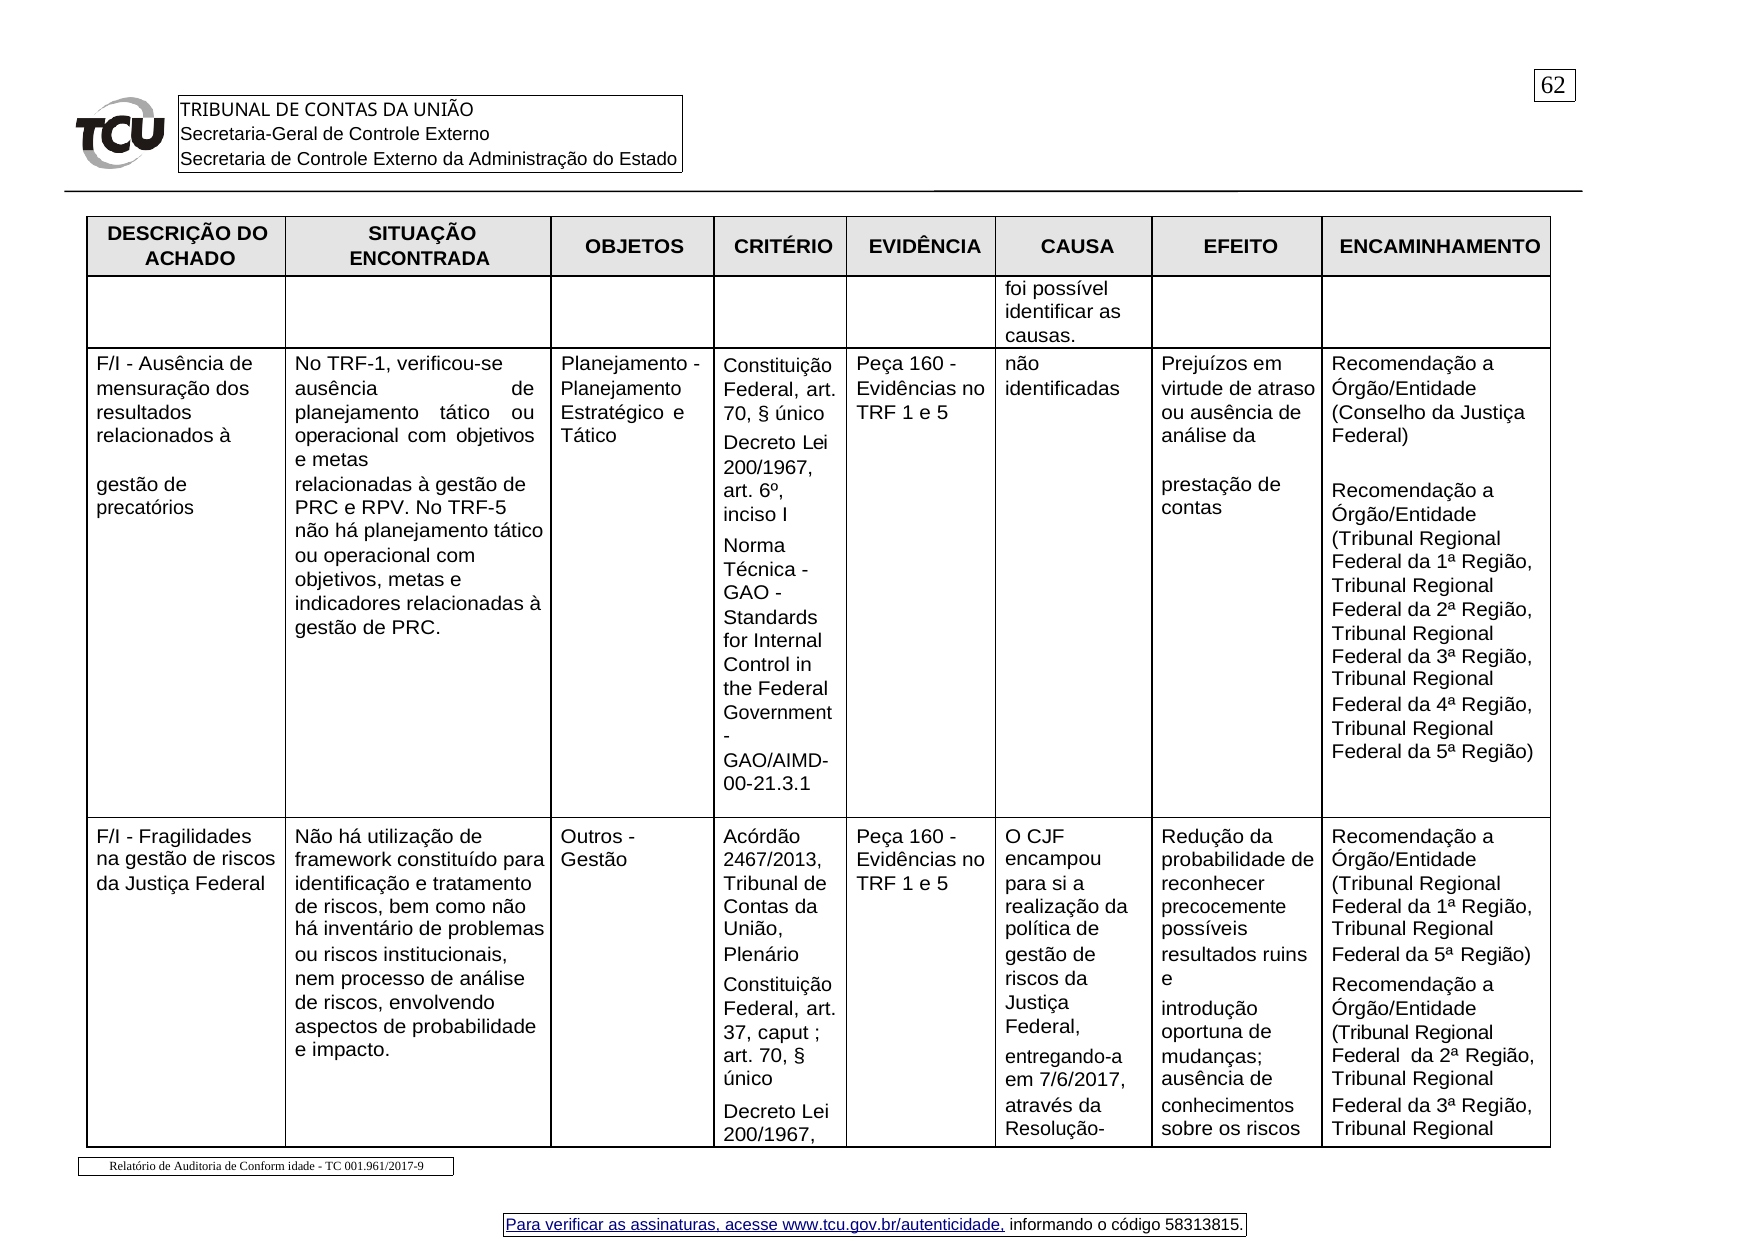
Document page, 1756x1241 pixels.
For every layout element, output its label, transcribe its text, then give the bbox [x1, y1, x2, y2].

table_cell Recomendação a Órgão/Entidade [1323, 818, 1550, 871]
table_cell Tribunal de Contas da União, [715, 871, 846, 942]
table_cell prestação de contas [1153, 471, 1321, 691]
table_cell [847, 691, 995, 817]
table_cell (Tribunal Regional Federal da 1ª Região, Tribunal Regional [1323, 871, 1550, 942]
table_cell [552, 871, 713, 942]
table_cell [996, 471, 1151, 691]
table_header ENCAMINHAMENTO [1323, 217, 1550, 275]
table_cell Constituição Federal, art. 70, § único Decreto Lei 200/1967, art. 6º, inciso I Norma Técnica - GAO - Standards for Internal Control in the Federal Government - GAO/AIMD- 00-21.3.1 [715, 349, 846, 817]
table_cell No TRF-1, verificou-se [286, 349, 550, 375]
table_cell Planejamento Estratégico e Tático [552, 375, 713, 471]
table_cell [552, 471, 713, 691]
table_cell ou riscos institucionais, nem processo de análise de riscos, envolvendo aspectos de probabilidade e impacto. [286, 943, 550, 1092]
table_cell conhecimentos sobre os riscos [1153, 1093, 1321, 1146]
table_header CRITÉRIO [715, 217, 846, 275]
table_cell através da Resolução- [996, 1093, 1151, 1146]
table_header EVIDÊNCIA [847, 217, 995, 275]
table_cell [715, 277, 846, 347]
table_cell [552, 1093, 713, 1146]
table_cell ausência de planejamento tático ou operacional com objetivos e metas [286, 375, 550, 471]
table_cell reconhecer precocemente possíveis [1153, 871, 1321, 942]
table_cell Outros - Gestão [552, 818, 713, 871]
table_cell [1153, 277, 1321, 347]
table_cell [88, 1093, 285, 1146]
table_cell [1323, 277, 1550, 347]
table_header CAUSA [996, 217, 1151, 275]
table_cell Federal da 5ª Região) Recomendação a Órgão/Entidade (Tribunal Regional Federal da 2ª Região, Tribunal Regional [1323, 943, 1550, 1092]
table_cell da Justiça Federal [88, 871, 285, 942]
table_cell [88, 943, 285, 1092]
table_cell Prejuízos em [1153, 349, 1321, 375]
table_cell Peça 160 - Evidências no [847, 818, 995, 871]
table_cell Decreto Lei 200/1967, [715, 1093, 846, 1146]
table_header EFEITO [1153, 217, 1321, 275]
table_cell resultados ruins e introdução oportuna de mudanças; ausência de [1153, 943, 1321, 1092]
table_cell Planejamento - [552, 349, 713, 375]
table_cell [1153, 691, 1321, 817]
table_cell [552, 277, 713, 347]
table_cell Recomendação a Órgão/Entidade (Tribunal Regional Federal da 1ª Região, Tribunal Regional Federal da 2ª Região, Tribunal Regional Federal da 3ª Região, Tribunal Regional [1323, 471, 1550, 691]
table_cell [286, 691, 550, 817]
table_cell Peça 160 - [847, 349, 995, 375]
table_cell identificadas [996, 375, 1151, 471]
table_cell TRF 1 e 5 [847, 871, 995, 942]
table_cell foi possível identificar as causas. [996, 277, 1151, 347]
table_cell Redução da probabilidade de [1153, 818, 1321, 871]
table_cell F/I - Ausência de [88, 349, 285, 375]
table_header OBJETOS [552, 217, 713, 275]
table_cell não [996, 349, 1151, 375]
table_cell Evidências no TRF 1 e 5 [847, 375, 995, 471]
table_cell identificação e tratamento de riscos, bem como não há inventário de problemas [286, 871, 550, 942]
table_cell virtude de atraso ou ausência de análise da [1153, 375, 1321, 471]
table_cell Não há utilização de framework constituído para [286, 818, 550, 871]
table_cell relacionadas à gestão de PRC e RPV. No TRF-5 não há planejamento tático ou operacional com objetivos, metas e indicadores relacionadas à gestão de PRC. [286, 471, 550, 691]
table_cell [286, 1093, 550, 1146]
table_cell [88, 691, 285, 817]
table_cell Federal da 4ª Região, Tribunal Regional Federal da 5ª Região) [1323, 691, 1550, 817]
picture [75, 97, 165, 169]
table_cell [847, 1093, 995, 1146]
table_cell [552, 691, 713, 817]
table_cell F/I - Fragilidades na gestão de riscos [88, 818, 285, 871]
table_cell gestão de riscos da Justiça Federal, entregando-a em 7/6/2017, [996, 943, 1151, 1092]
table_cell [286, 277, 550, 347]
table_header SITUAÇÃO ENCONTRADA [286, 217, 550, 275]
table_cell Plenário Constituição Federal, art. 37, caput ; art. 70, § único [715, 943, 846, 1092]
table_header DESCRIÇÃO DO ACHADO [88, 217, 285, 275]
table_cell Acórdão 2467/2013, [715, 818, 846, 871]
table_cell [996, 691, 1151, 817]
table_cell [847, 471, 995, 691]
table_cell [88, 277, 285, 347]
table_cell Órgão/Entidade (Conselho da Justiça Federal) [1323, 375, 1550, 471]
table_cell Recomendação a [1323, 349, 1550, 375]
table_cell O CJF encampou [996, 818, 1151, 871]
table_cell [847, 277, 995, 347]
table_cell para si a realização da política de [996, 871, 1151, 942]
table_cell [847, 943, 995, 1092]
table_cell Federal da 3ª Região, Tribunal Regional [1323, 1093, 1550, 1146]
table_cell [552, 943, 713, 1092]
table_cell gestão de precatórios [88, 471, 285, 691]
table_cell mensuração dos resultados relacionados à [88, 375, 285, 471]
